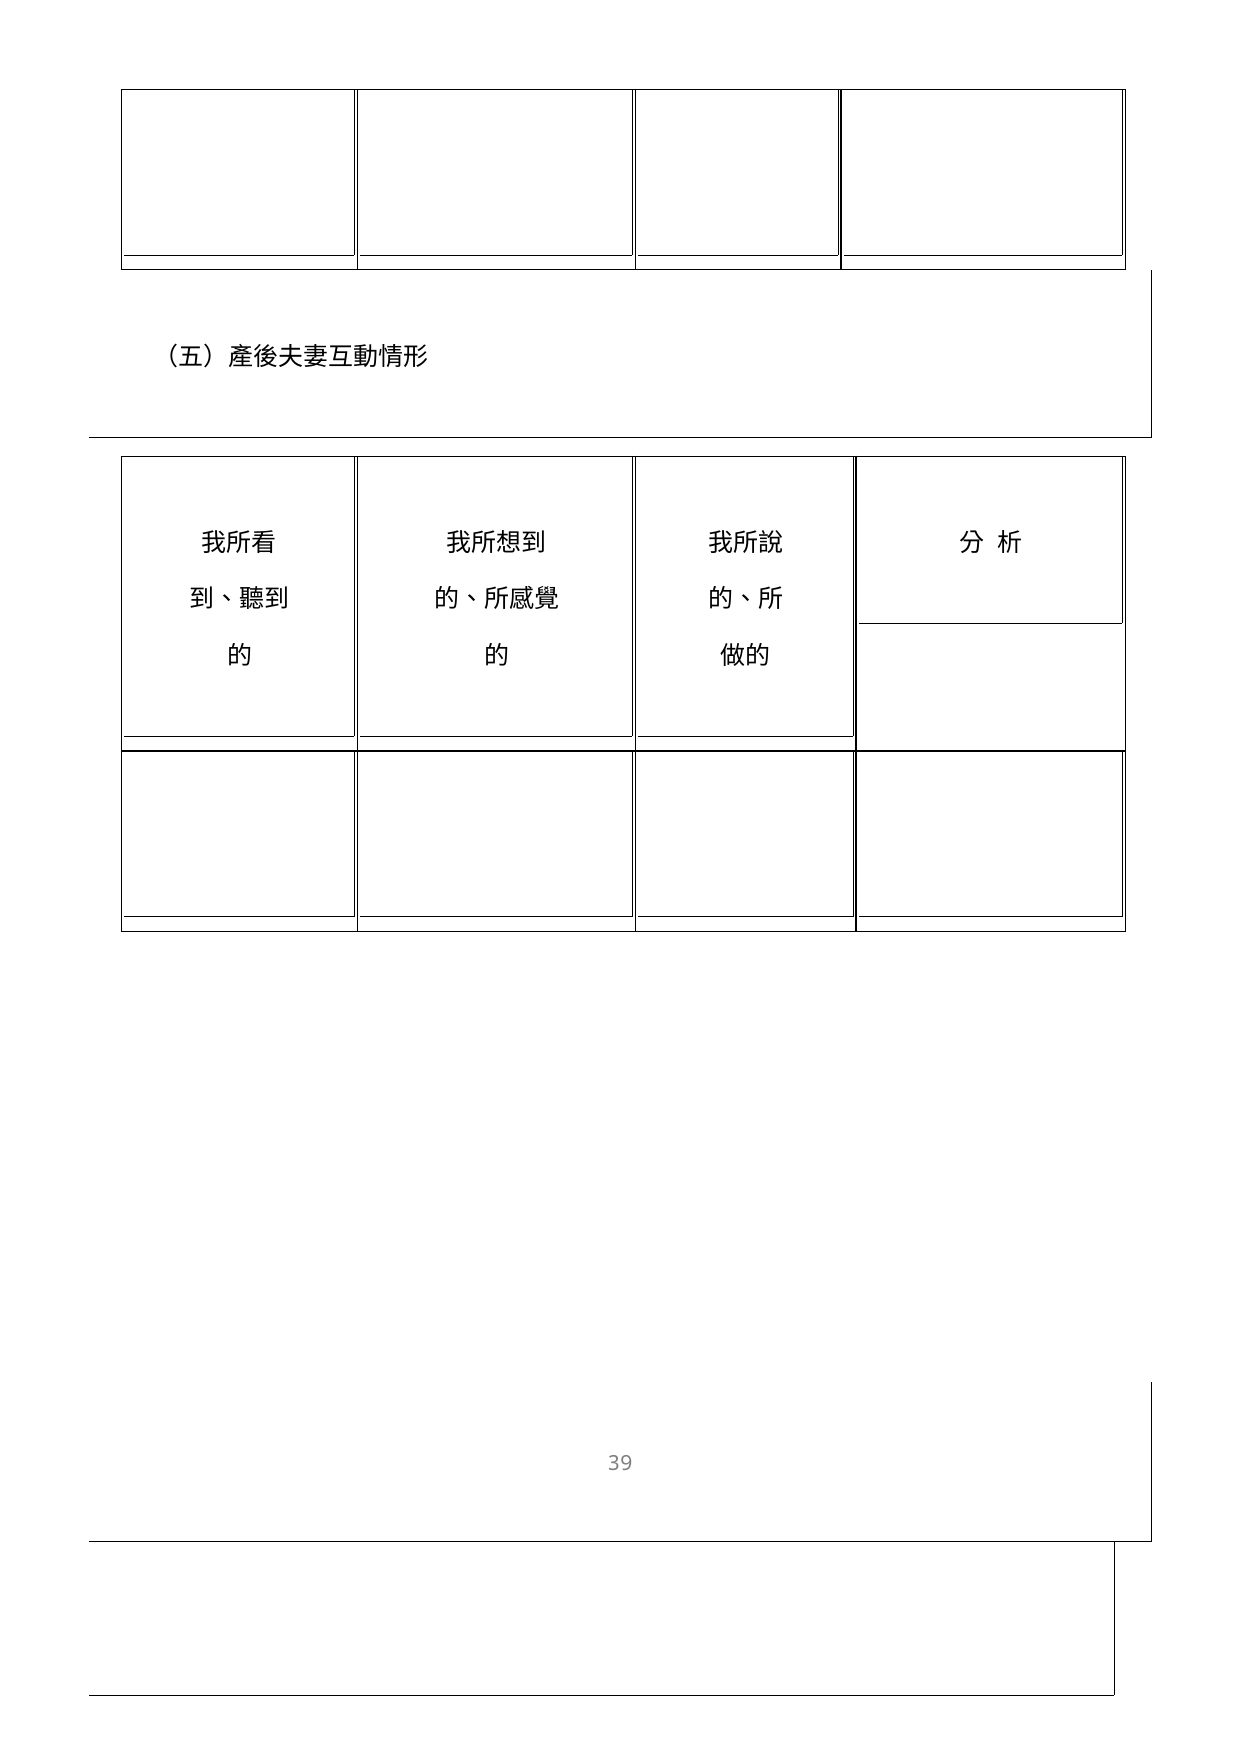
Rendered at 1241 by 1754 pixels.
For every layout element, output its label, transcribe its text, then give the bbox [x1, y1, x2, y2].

table_cell [842, 90, 1125, 269]
table_header 分 析 [857, 457, 1125, 750]
table_header 我所想到的、所感覺的 [358, 457, 635, 750]
text （五）產後夫妻互動情形 [88, 270, 1151, 437]
table_header 我所看到、聽到的 [122, 457, 357, 750]
table_cell [358, 752, 635, 931]
table_cell [122, 752, 357, 931]
table_cell [122, 90, 357, 269]
table_cell [636, 752, 855, 931]
table_cell [358, 90, 635, 269]
table_cell [636, 90, 840, 269]
table_header 我所說的、所做的 [636, 457, 855, 750]
table_cell [857, 752, 1125, 931]
